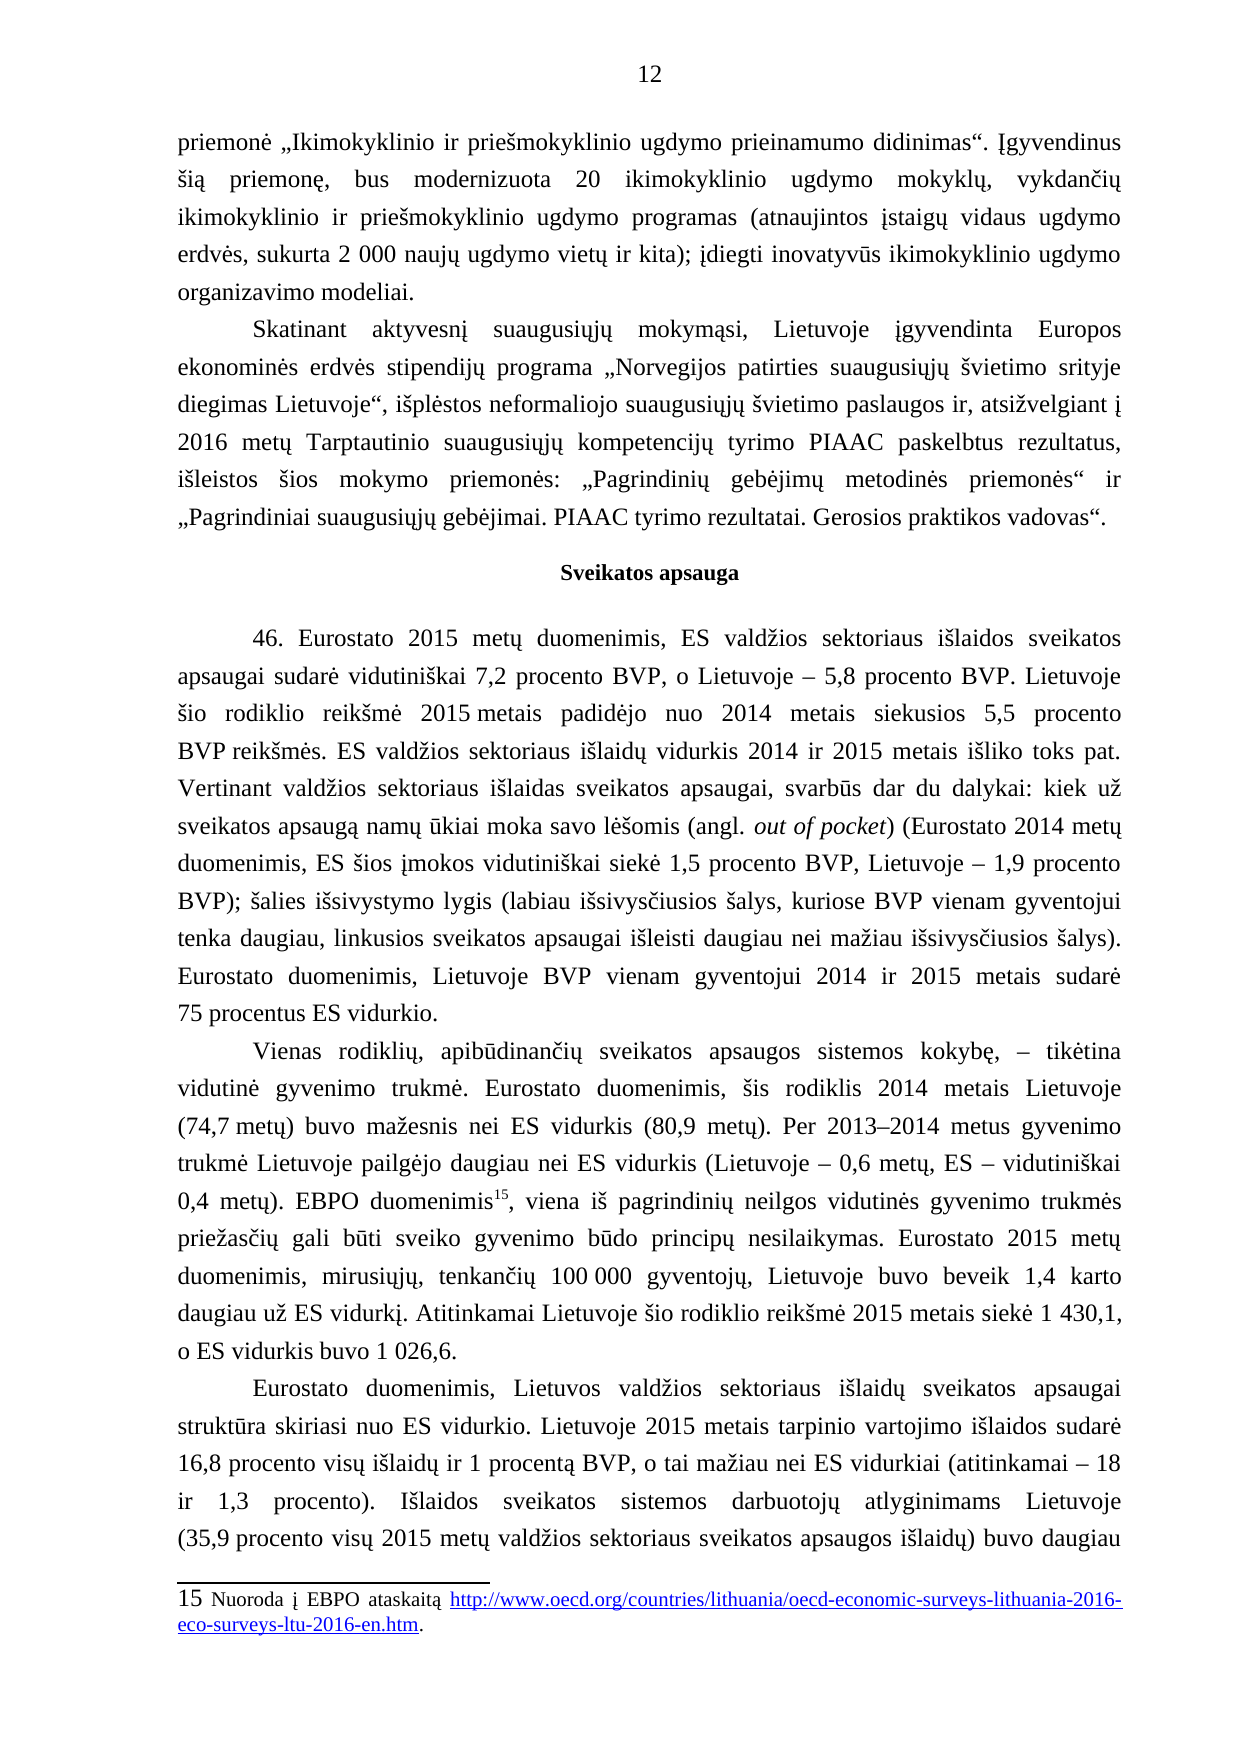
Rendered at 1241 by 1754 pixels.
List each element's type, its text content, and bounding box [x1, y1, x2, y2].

text Vienas rodiklių, apibūdinančių sveikatos apsaugos sistemos kokybę, – tikėtina vidutinė gyvenimo trukmė. Eurostato duomenimis, šis rodiklis 2014 metais Lietuvoje (74,7 metų) buvo mažesnis nei ES vidurkis (80,9 metų). Per 2013–2014 metus gyvenimo trukmė Lietuvoje pailgėjo daugiau nei ES vidurkis (Lietuvoje – 0,6 metų, ES – vidutiniškai 0,4 metų). EBPO duomenimis, viena iš pagrindinių neilgos vidutinės gyvenimo trukmės priežasčių gali būti sveiko gyvenimo būdo principų nesilaikymas. Eurostato 2015 metų duomenimis, mirusiųjų, tenkančių 100 000 gyventojų, Lietuvoje buvo beveik 1,4 karto daugiau už ES vidurkį. Atitinkamai Lietuvoje šio rodiklio reikšmė 2015 metais siekė 1 430,1, o ES vidurkis buvo 1 026,6. [177, 1027, 1122, 1364]
text Skatinant aktyvesnį suaugusiųjų mokymąsi, Lietuvoje įgyvendinta Europos ekonominės erdvės stipendijų programa „Norvegijos patirties suaugusiųjų švietimo srityje diegimas Lietuvoje“, išplėstos neformaliojo suaugusiųjų švietimo paslaugos ir, atsižvelgiant į 2016 metų Tarptautinio suaugusiųjų kompetencijų tyrimo PIAAC paskelbtus rezultatus, išleistos šios mokymo priemonės: „Pagrindinių gebėjimų metodinės priemonės“ ir „Pagrindiniai suaugusiųjų gebėjimai. PIAAC tyrimo rezultatai. Gerosios praktikos vadovas“. [177, 306, 1122, 531]
text Nuoroda į EBPO ataskaitą http://www.oecd.org/countries/lithuania/oecd-economic-surveys-lithuania-2016-eco-surveys-ltu-2016-en.htm. [177, 1583, 1122, 1636]
text Eurostato duomenimis, Lietuvos valdžios sektoriaus išlaidų sveikatos apsaugai struktūra skiriasi nuo ES vidurkio. Lietuvoje 2015 metais tarpinio vartojimo išlaidos sudarė 16,8 procento visų išlaidų ir 1 procentą BVP, o tai mažiau nei ES vidurkiai (atitinkamai – 18 ir 1,3 procento). Išlaidos sveikatos sistemos darbuotojų atlyginimams Lietuvoje (35,9 procento visų 2015 metų valdžios sektoriaus sveikatos apsaugos išlaidų) buvo daugiau [177, 1364, 1122, 1552]
text priemonė „Ikimokyklinio ir priešmokyklinio ugdymo prieinamumo didinimas“. Įgyvendinus šią priemonę, bus modernizuota 20 ikimokyklinio ugdymo mokyklų, vykdančių ikimokyklinio ir priešmokyklinio ugdymo programas (atnaujintos įstaigų vidaus ugdymo erdvės, sukurta 2 000 naujų ugdymo vietų ir kita); įdiegti inovatyvūs ikimokyklinio ugdymo organizavimo modeliai. [177, 118, 1122, 306]
text Sveikatos apsauga [177, 559, 1122, 586]
text 46. Eurostato 2015 metų duomenimis, ES valdžios sektoriaus išlaidos sveikatos apsaugai sudarė vidutiniškai 7,2 procento BVP, o Lietuvoje – 5,8 procento BVP. Lietuvoje šio rodiklio reikšmė 2015 metais padidėjo nuo 2014 metais siekusios 5,5 procento BVP reikšmės. ES valdžios sektoriaus išlaidų vidurkis 2014 ir 2015 metais išliko toks pat. Vertinant valdžios sektoriaus išlaidas sveikatos apsaugai, svarbūs dar du dalykai: kiek už sveikatos apsaugą namų ūkiai moka savo lėšomis (angl. out of pocket) (Eurostato 2014 metų duomenimis, ES šios įmokos vidutiniškai siekė 1,5 procento BVP, Lietuvoje – 1,9 procento BVP); šalies išsivystymo lygis (labiau išsivysčiusios šalys, kuriose BVP vienam gyventojui tenka daugiau, linkusios sveikatos apsaugai išleisti daugiau nei mažiau išsivysčiusios šalys). Eurostato duomenimis, Lietuvoje BVP vienam gyventojui 2014 ir 2015 metais sudarė 75 procentus ES vidurkio. [177, 614, 1122, 1027]
